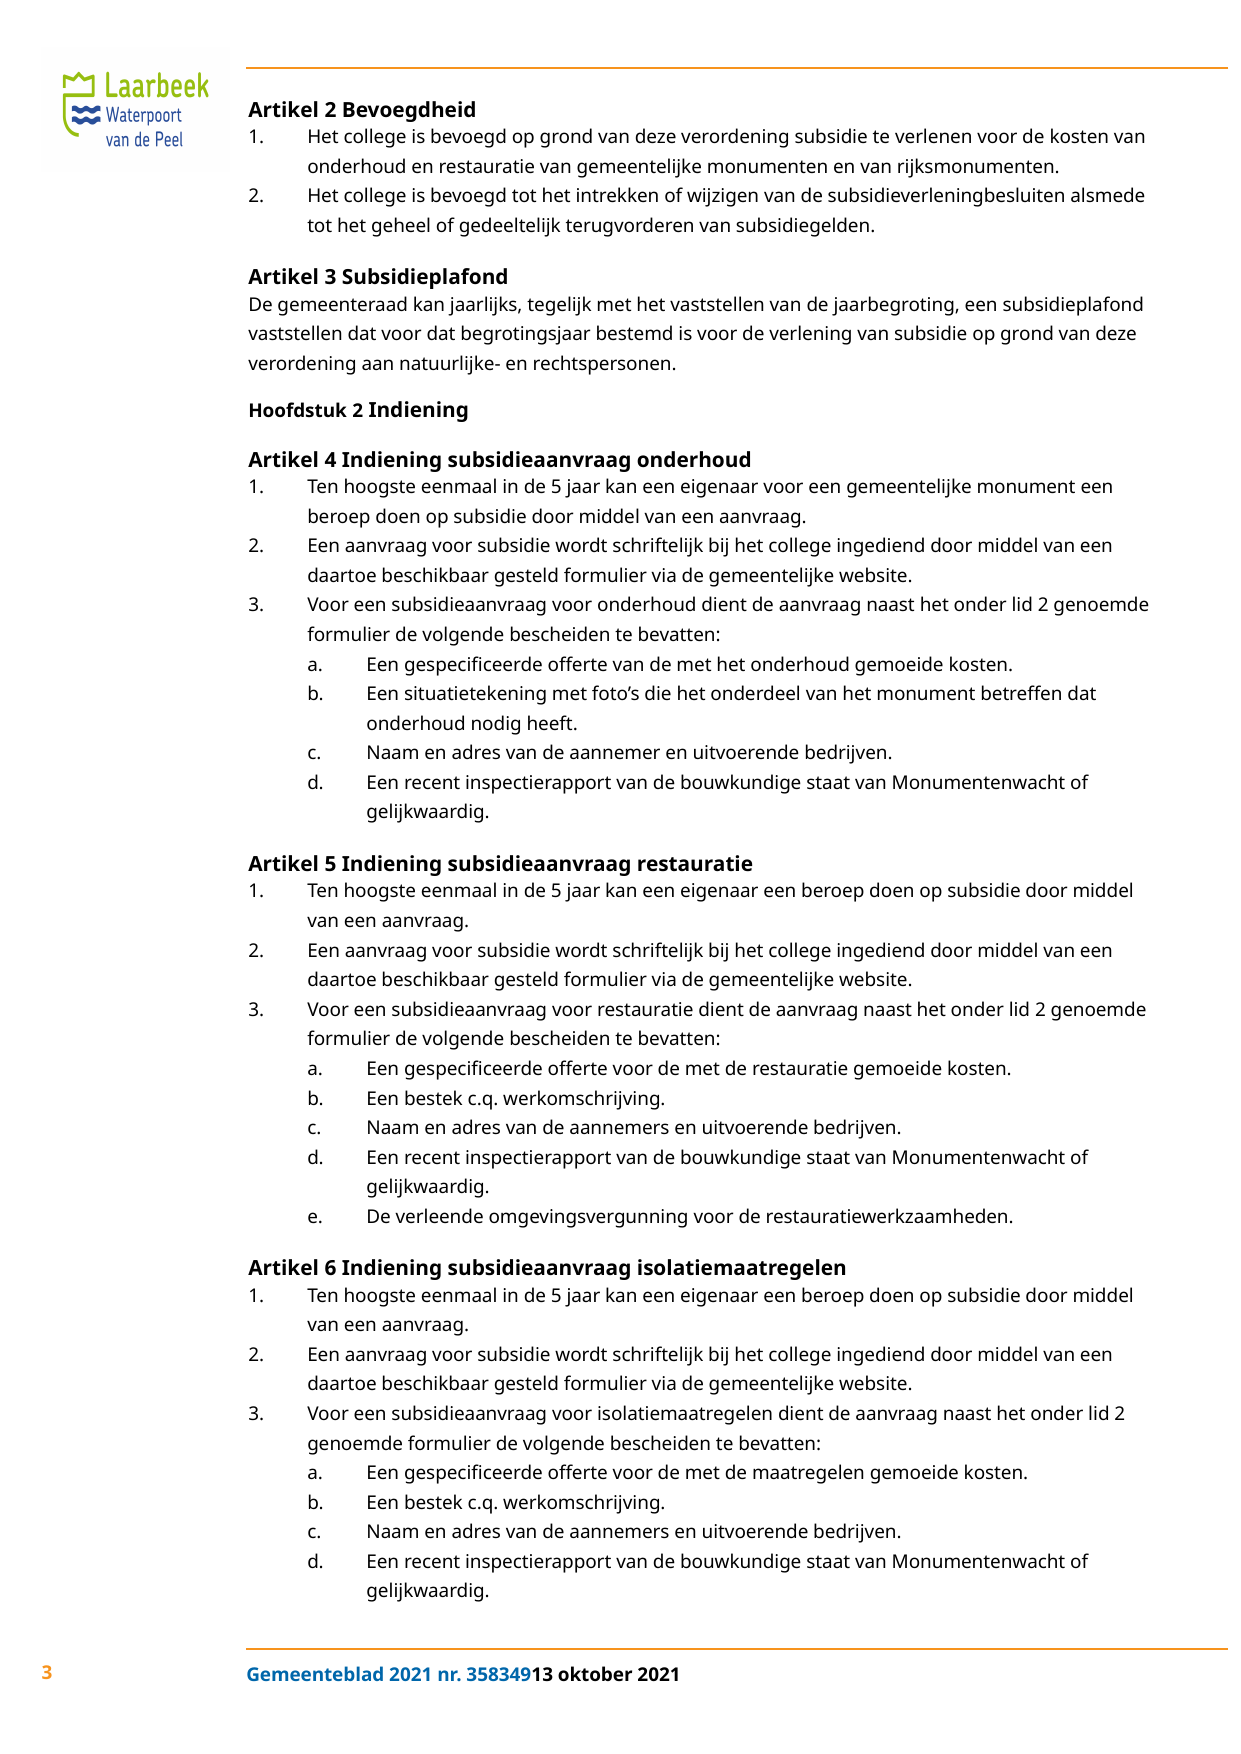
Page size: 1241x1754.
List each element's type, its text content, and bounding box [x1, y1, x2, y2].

list Een bestek c.q. werkomschrijving. [307, 1489, 1152, 1515]
text Artikel 4 Indiening subsidieaanvraag onderhoud [248, 445, 1152, 473]
list Ten hoogste eenmaal in de 5 jaar kan een eigenaar een beroep doen op subsidie door middel van een aanvraag. [248, 1282, 1152, 1337]
list Een gespecificeerde offerte voor de met de restauratie gemoeide kosten. [307, 1055, 1152, 1081]
list Ten hoogste eenmaal in de 5 jaar kan een eigenaar voor een gemeentelijke monument een beroep doen op subsidie door middel van een aanvraag. [248, 473, 1152, 529]
text Artikel 2 Bevoegdheid [248, 95, 1152, 123]
list Voor een subsidieaanvraag voor restauratie dient de aanvraag naast het onder lid 2 genoemde formulier de volgende bescheiden te bevatten: [248, 996, 1152, 1051]
list Een bestek c.q. werkomschrijving. [307, 1085, 1152, 1110]
list Een aanvraag voor subsidie wordt schriftelijk bij het college ingediend door middel van een daartoe beschikbaar gesteld formulier via de gemeentelijke website. [248, 937, 1152, 992]
list Een situatietekening met foto’s die het onderdeel van het monument betreffen dat onderhoud nodig heeft. [307, 680, 1152, 736]
list Voor een subsidieaanvraag voor isolatiemaatregelen dient de aanvraag naast het onder lid 2 genoemde formulier de volgende bescheiden te bevatten: [248, 1400, 1152, 1456]
list Een aanvraag voor subsidie wordt schriftelijk bij het college ingediend door middel van een daartoe beschikbaar gesteld formulier via de gemeentelijke website. [248, 1341, 1152, 1396]
text De gemeenteraad kan jaarlijks, tegelijk met het vaststellen van de jaarbegroting, een subsidieplafond vaststellen dat voor dat begrotingsjaar bestemd is voor de verlening van subsidie op grond van deze verordening aan natuurlijke- en rechtspersonen. [248, 291, 1152, 376]
list Een gespecificeerde offerte van de met het onderhoud gemoeide kosten. [307, 651, 1152, 677]
list Ten hoogste eenmaal in de 5 jaar kan een eigenaar een beroep doen op subsidie door middel van een aanvraag. [248, 878, 1152, 933]
text Hoofdstuk 2 Indiening [248, 396, 1152, 424]
list Naam en adres van de aannemers en uitvoerende bedrijven. [307, 1114, 1152, 1140]
list Een gespecificeerde offerte voor de met de maatregelen gemoeide kosten. [307, 1459, 1152, 1485]
list Een aanvraag voor subsidie wordt schriftelijk bij het college ingediend door middel van een daartoe beschikbaar gesteld formulier via de gemeentelijke website. [248, 532, 1152, 588]
list Het college is bevoegd op grond van deze verordening subsidie te verlenen voor de kosten van onderhoud en restauratie van gemeentelijke monumenten en van rijksmonumenten. [248, 123, 1152, 178]
text Artikel 5 Indiening subsidieaanvraag restauratie [248, 849, 1152, 878]
list Naam en adres van de aannemer en uitvoerende bedrijven. [307, 739, 1152, 765]
text Artikel 3 Subsidieplafond [248, 262, 1152, 291]
list Een recent inspectierapport van de bouwkundige staat van Monumentenwacht of gelijkwaardig. [307, 1548, 1152, 1603]
picture [41, 47, 231, 172]
text Artikel 6 Indiening subsidieaanvraag isolatiemaatregelen [248, 1253, 1152, 1282]
list De verleende omgevingsvergunning voor de restauratiewerkzaamheden. [307, 1203, 1152, 1229]
list Een recent inspectierapport van de bouwkundige staat van Monumentenwacht of gelijkwaardig. [307, 769, 1152, 824]
list Voor een subsidieaanvraag voor onderhoud dient de aanvraag naast het onder lid 2 genoemde formulier de volgende bescheiden te bevatten: [248, 592, 1152, 647]
list Naam en adres van de aannemers en uitvoerende bedrijven. [307, 1518, 1152, 1544]
list Een recent inspectierapport van de bouwkundige staat van Monumentenwacht of gelijkwaardig. [307, 1144, 1152, 1199]
list Het college is bevoegd tot het intrekken of wijzigen van de subsidieverleningbesluiten alsmede tot het geheel of gedeeltelijk terugvorderen van subsidiegelden. [248, 182, 1152, 238]
